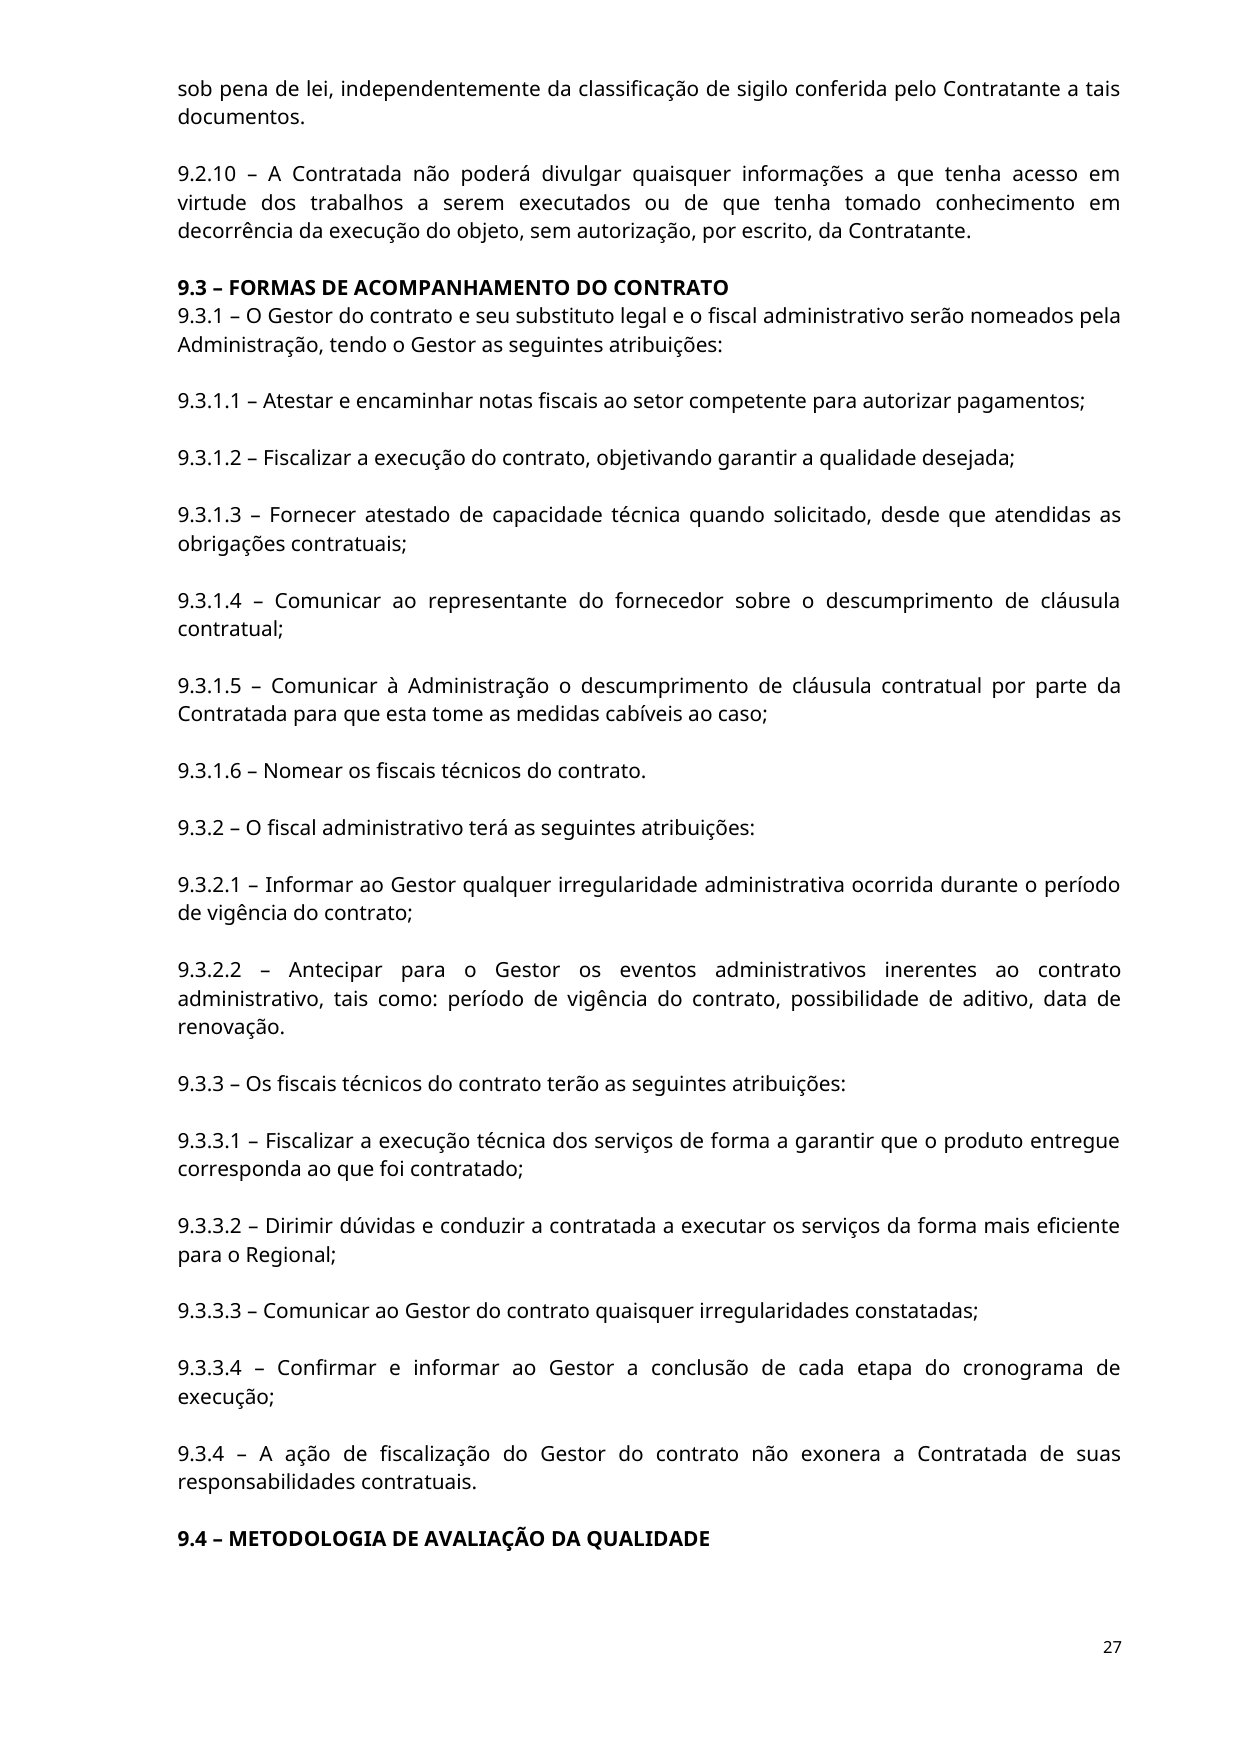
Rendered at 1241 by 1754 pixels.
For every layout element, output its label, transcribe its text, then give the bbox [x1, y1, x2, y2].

text 9.4 – METODOLOGIA DE AVALIAÇÃO DA QUALIDADE [177, 1524, 1122, 1553]
text 9.2.10 – A Contratada não poderá divulgar quaisquer informações a que tenha acesso em virtude dos trabalhos a serem executados ou de que tenha tomado conhecimento em decorrência da execução do objeto, sem autorização, por escrito, da Contratante. [177, 159, 1122, 244]
text 9.3.3.2 – Dirimir dúvidas e conduzir a contratada a executar os serviços da forma mais eficiente para o Regional; [177, 1211, 1122, 1268]
text 9.3.3.1 – Fiscalizar a execução técnica dos serviços de forma a garantir que o produto entregue corresponda ao que foi contratado; [177, 1126, 1122, 1183]
text 9.3.3.4 – Confirmar e informar ao Gestor a conclusão de cada etapa do cronograma de execução; [177, 1353, 1122, 1410]
text 9.3.1.1 – Atestar e encaminhar notas fiscais ao setor competente para autorizar pagamentos; [177, 387, 1122, 415]
text sob pena de lei, independentemente da classificação de sigilo conferida pelo Contratante a tais documentos. [177, 74, 1122, 131]
text 9.3.3 – Os fiscais técnicos do contrato terão as seguintes atribuições: [177, 1069, 1122, 1098]
text 9.3.1.3 – Fornecer atestado de capacidade técnica quando solicitado, desde que atendidas as obrigações contratuais; [177, 500, 1122, 557]
text 9.3.1.5 – Comunicar à Administração o descumprimento de cláusula contratual por parte da Contratada para que esta tome as medidas cabíveis ao caso; [177, 671, 1122, 728]
text 9.3.1.4 – Comunicar ao representante do fornecedor sobre o descumprimento de cláusula contratual; [177, 586, 1122, 643]
text 9.3 – FORMAS DE ACOMPANHAMENTO DO CONTRATO [177, 273, 1122, 301]
text 9.3.4 – A ação de fiscalização do Gestor do contrato não exonera a Contratada de suas responsabilidades contratuais. [177, 1439, 1122, 1496]
text 9.3.1.6 – Nomear os fiscais técnicos do contrato. [177, 756, 1122, 785]
text 9.3.2.2 – Antecipar para o Gestor os eventos administrativos inerentes ao contrato administrativo, tais como: período de vigência do contrato, possibilidade de aditivo, data de renovação. [177, 955, 1122, 1041]
text 9.3.1.2 – Fiscalizar a execução do contrato, objetivando garantir a qualidade desejada; [177, 443, 1122, 472]
text 9.3.3.3 – Comunicar ao Gestor do contrato quaisquer irregularidades constatadas; [177, 1297, 1122, 1325]
text 9.3.2.1 – Informar ao Gestor qualquer irregularidade administrativa ocorrida durante o período de vigência do contrato; [177, 870, 1122, 927]
text 9.3.2 – O fiscal administrativo terá as seguintes atribuições: [177, 813, 1122, 842]
text 9.3.1 – O Gestor do contrato e seu substituto legal e o fiscal administrativo serão nomeados pela Administração, tendo o Gestor as seguintes atribuições: [177, 301, 1122, 358]
